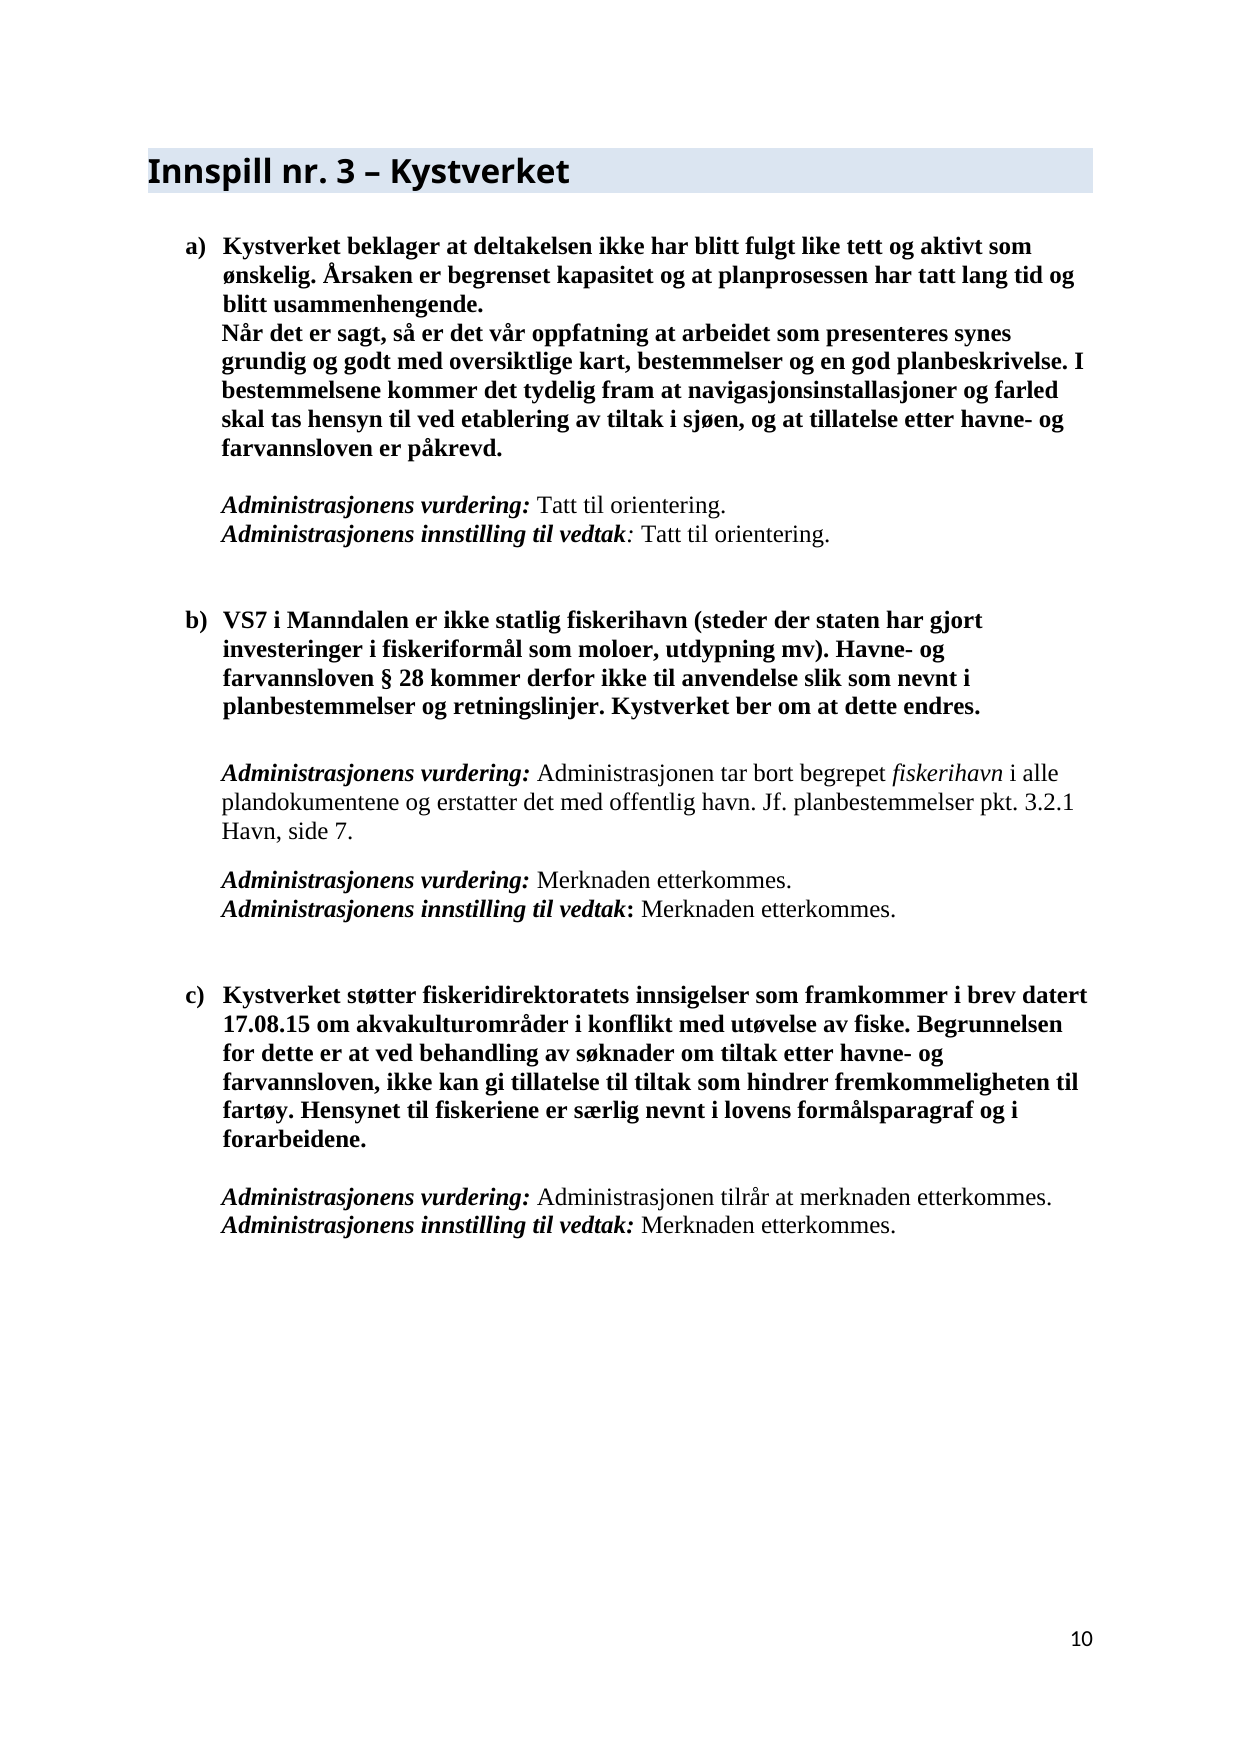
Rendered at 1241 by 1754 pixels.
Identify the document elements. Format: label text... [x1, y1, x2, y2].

text Administrasjonens vurdering: Administrasjonen tilrår at merknaden etterkommes. [221, 1182, 1093, 1211]
text Administrasjonens innstilling til vedtak: Merknaden etterkommes. [148, 894, 1093, 923]
text Når det er sagt, så er det vår oppfatning at arbeidet som presenteres synes grundig og godt med oversiktlige kart, bestemmelser og en god planbeskrivelse. I bestemmelsene kommer det tydelig fram at navigasjonsinstallasjoner og farled skal tas hensyn til ved etablering av tiltak i sjøen, og at tillatelse etter havne- og farvannsloven er påkrevd. [221, 318, 1093, 461]
text Administrasjonens vurdering: Administrasjonen tar bort begrepet fiskerihavn i alle plandokumentene og erstatter det med offentlig havn. Jf. planbestemmelser pkt. 3.2.1 Havn, side 7. [221, 758, 1093, 845]
text Administrasjonens vurdering: Tatt til orientering. [221, 490, 1093, 519]
list Kystverket beklager at deltakelsen ikke har blitt fulgt like tett og aktivt som ønskelig. Årsaken er begrenset kapasitet og at planprosessen har tatt lang tid og blitt usammenhengende. [185, 231, 1093, 318]
text Administrasjonens innstilling til vedtak: Tatt til orientering. [148, 519, 1093, 548]
list Kystverket støtter fiskeridirektoratets innsigelser som framkommer i brev datert 17.08.15 om akvakulturområder i konflikt med utøvelse av fiske. Begrunnelsen for dette er at ved behandling av søknader om tiltak etter havne- og farvannsloven, ikke kan gi tillatelse til tiltak som hindrer fremkommeligheten til fartøy. Hensynet til fiskeriene er særlig nevnt i lovens formålsparagraf og i forarbeidene. [185, 981, 1093, 1153]
list VS7 i Manndalen er ikke statlig fiskerihavn (steder der staten har gjort investeringer i fiskeriformål som moloer, utdypning mv). Havne- og farvannsloven § 28 kommer derfor ikke til anvendelse slik som nevnt i planbestemmelser og retningslinjer. Kystverket ber om at dette endres. [185, 605, 1093, 720]
text Innspill nr. 3 – Kystverket [148, 148, 1093, 193]
text Administrasjonens vurdering: Merknaden etterkommes. [148, 866, 1093, 894]
text Administrasjonens innstilling til vedtak: Merknaden etterkommes. [148, 1211, 1093, 1239]
